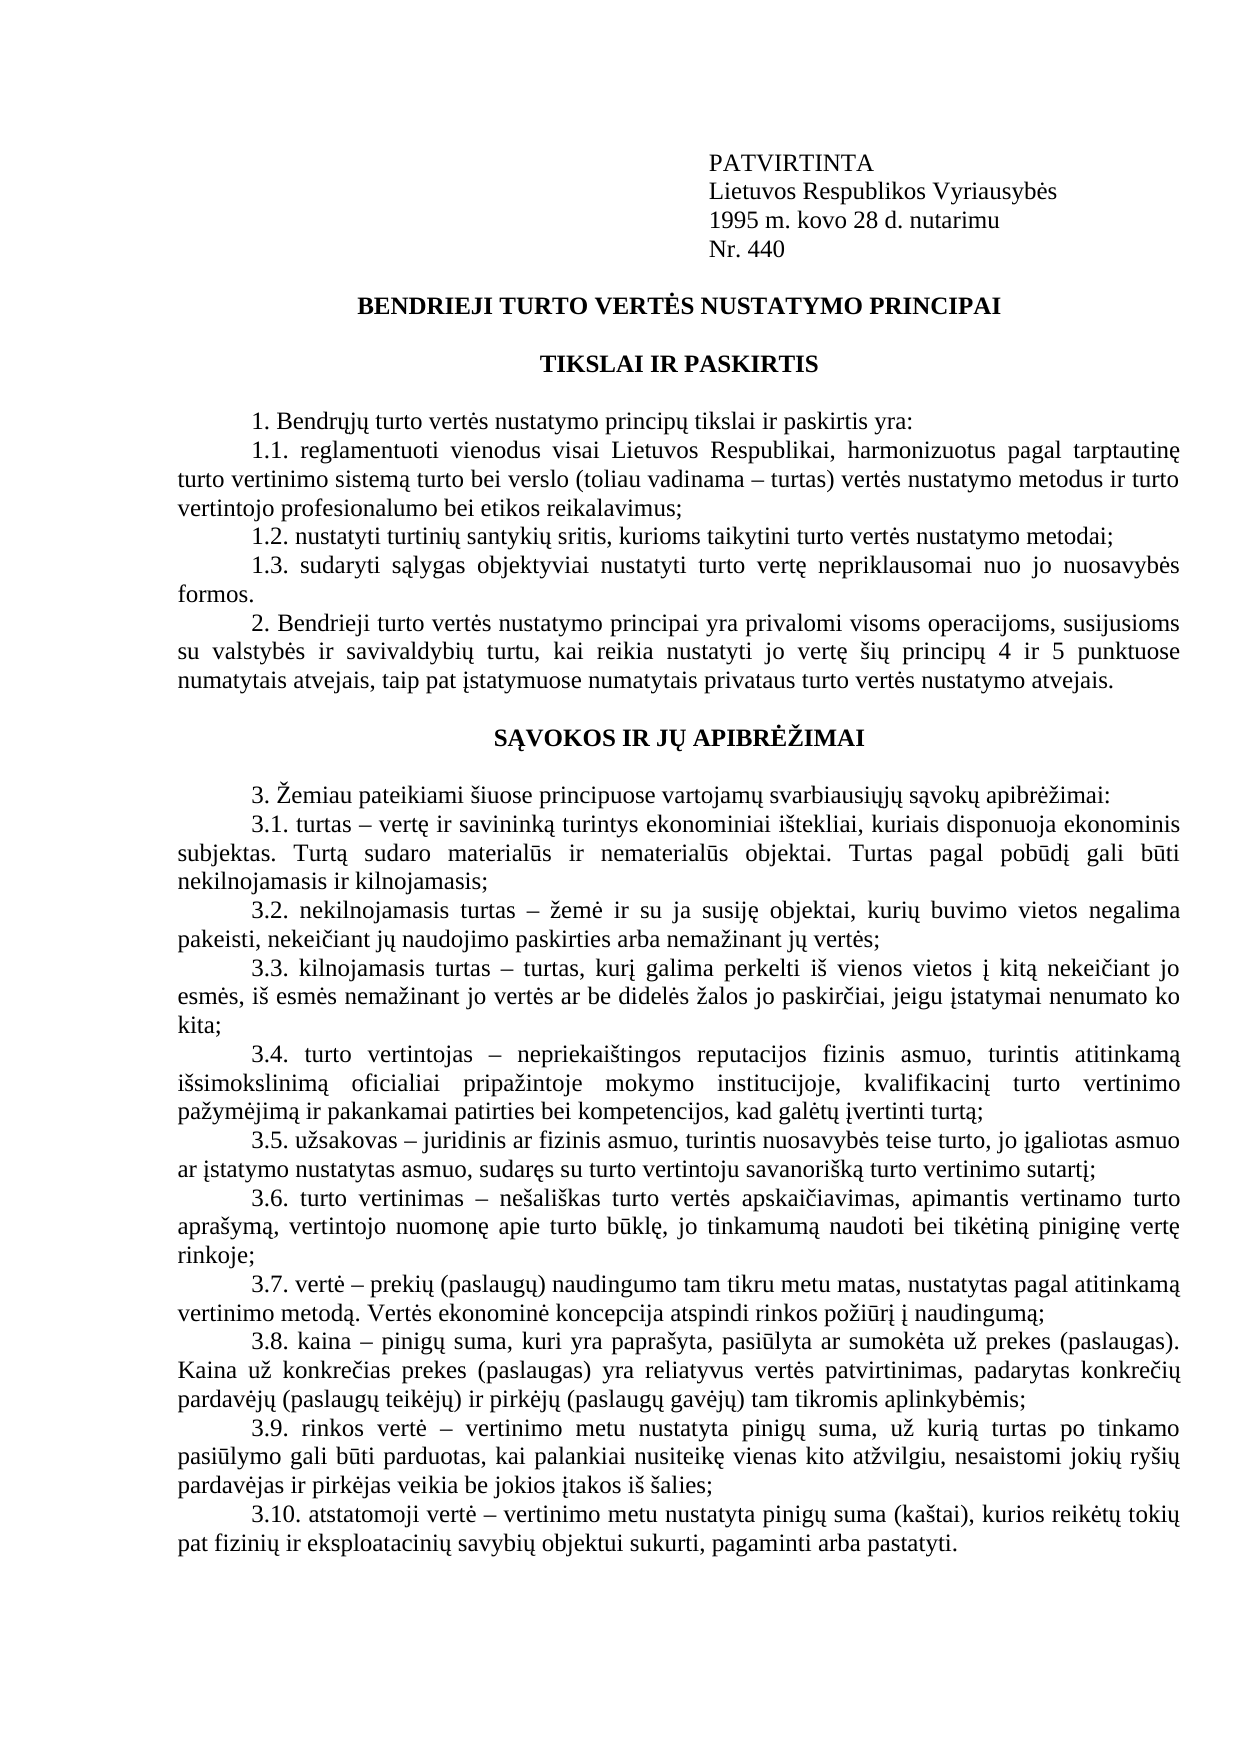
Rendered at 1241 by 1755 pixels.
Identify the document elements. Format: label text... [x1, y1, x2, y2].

text 1995 m. kovo 28 d. nutarimu [177, 205, 1181, 234]
text BENDRIEJI TURTO VERTĖS NUSTATYMO PRINCIPAI [177, 291, 1181, 320]
text 3.7. vertė – prekių (paslaugų) naudingumo tam tikru metu matas, nustatytas pagal atitinkamą vertinimo metodą. Vertės ekonominė koncepcija atspindi rinkos požiūrį į naudingumą; [177, 1269, 1181, 1326]
text 1.3. sudaryti sąlygas objektyviai nustatyti turto vertę nepriklausomai nuo jo nuosavybės formos. [177, 550, 1181, 608]
text 1. Bendrųjų turto vertės nustatymo principų tikslai ir paskirtis yra: [177, 406, 1181, 435]
text 3.2. nekilnojamasis turtas – žemė ir su ja susiję objektai, kurių buvimo vietos negalima pakeisti, nekeičiant jų naudojimo paskirties arba nemažinant jų vertės; [177, 895, 1181, 953]
text 2. Bendrieji turto vertės nustatymo principai yra privalomi visoms operacijoms, susijusioms su valstybės ir savivaldybių turtu, kai reikia nustatyti jo vertę šių principų 4 ir 5 punktuose numatytais atvejais, taip pat įstatymuose numatytais privataus turto vertės nustatymo atvejais. [177, 608, 1181, 694]
text PATVIRTINTA [177, 148, 1181, 176]
text SĄVOKOS IR JŲ APIBRĖŽIMAI [177, 723, 1181, 751]
text 3.9. rinkos vertė – vertinimo metu nustatyta pinigų suma, už kurią turtas po tinkamo pasiūlymo gali būti parduotas, kai palankiai nusiteikę vienas kito atžvilgiu, nesaistomi jokių ryšių pardavėjas ir pirkėjas veikia be jokios įtakos iš šalies; [177, 1413, 1181, 1499]
text Nr. 440 [177, 234, 1181, 263]
text 3.8. kaina – pinigų suma, kuri yra paprašyta, pasiūlyta ar sumokėta už prekes (paslaugas). Kaina už konkrečias prekes (paslaugas) yra reliatyvus vertės patvirtinimas, padarytas konkrečių pardavėjų (paslaugų teikėjų) ir pirkėjų (paslaugų gavėjų) tam tikromis aplinkybėmis; [177, 1326, 1181, 1413]
text 3.5. užsakovas – juridinis ar fizinis asmuo, turintis nuosavybės teise turto, jo įgaliotas asmuo ar įstatymo nustatytas asmuo, sudaręs su turto vertintoju savanorišką turto vertinimo sutartį; [177, 1125, 1181, 1183]
text 3.6. turto vertinimas – nešališkas turto vertės apskaičiavimas, apimantis vertinamo turto aprašymą, vertintojo nuomonę apie turto būklę, jo tinkamumą naudoti bei tikėtiną piniginę vertę rinkoje; [177, 1183, 1181, 1269]
text 1.2. nustatyti turtinių santykių sritis, kurioms taikytini turto vertės nustatymo metodai; [177, 521, 1181, 550]
text 3. Žemiau pateikiami šiuose principuose vartojamų svarbiausiųjų sąvokų apibrėžimai: [177, 780, 1181, 809]
text 1.1. reglamentuoti vienodus visai Lietuvos Respublikai, harmonizuotus pagal tarptautinę turto vertinimo sistemą turto bei verslo (toliau vadinama – turtas) vertės nustatymo metodus ir turto vertintojo profesionalumo bei etikos reikalavimus; [177, 435, 1181, 521]
text 3.10. atstatomoji vertė – vertinimo metu nustatyta pinigų suma (kaštai), kurios reikėtų tokių pat fizinių ir eksploatacinių savybių objektui sukurti, pagaminti arba pastatyti. [177, 1499, 1181, 1556]
text TIKSLAI IR PASKIRTIS [177, 349, 1181, 378]
text Lietuvos Respublikos Vyriausybės [177, 176, 1181, 205]
text 3.1. turtas – vertę ir savininką turintys ekonominiai ištekliai, kuriais disponuoja ekonominis subjektas. Turtą sudaro materialūs ir nematerialūs objektai. Turtas pagal pobūdį gali būti nekilnojamasis ir kilnojamasis; [177, 809, 1181, 895]
text 3.3. kilnojamasis turtas – turtas, kurį galima perkelti iš vienos vietos į kitą nekeičiant jo esmės, iš esmės nemažinant jo vertės ar be didelės žalos jo paskirčiai, jeigu įstatymai nenumato ko kita; [177, 953, 1181, 1039]
text 3.4. turto vertintojas – nepriekaištingos reputacijos fizinis asmuo, turintis atitinkamą išsimokslinimą oficialiai pripažintoje mokymo institucijoje, kvalifikacinį turto vertinimo pažymėjimą ir pakankamai patirties bei kompetencijos, kad galėtų įvertinti turtą; [177, 1039, 1181, 1125]
